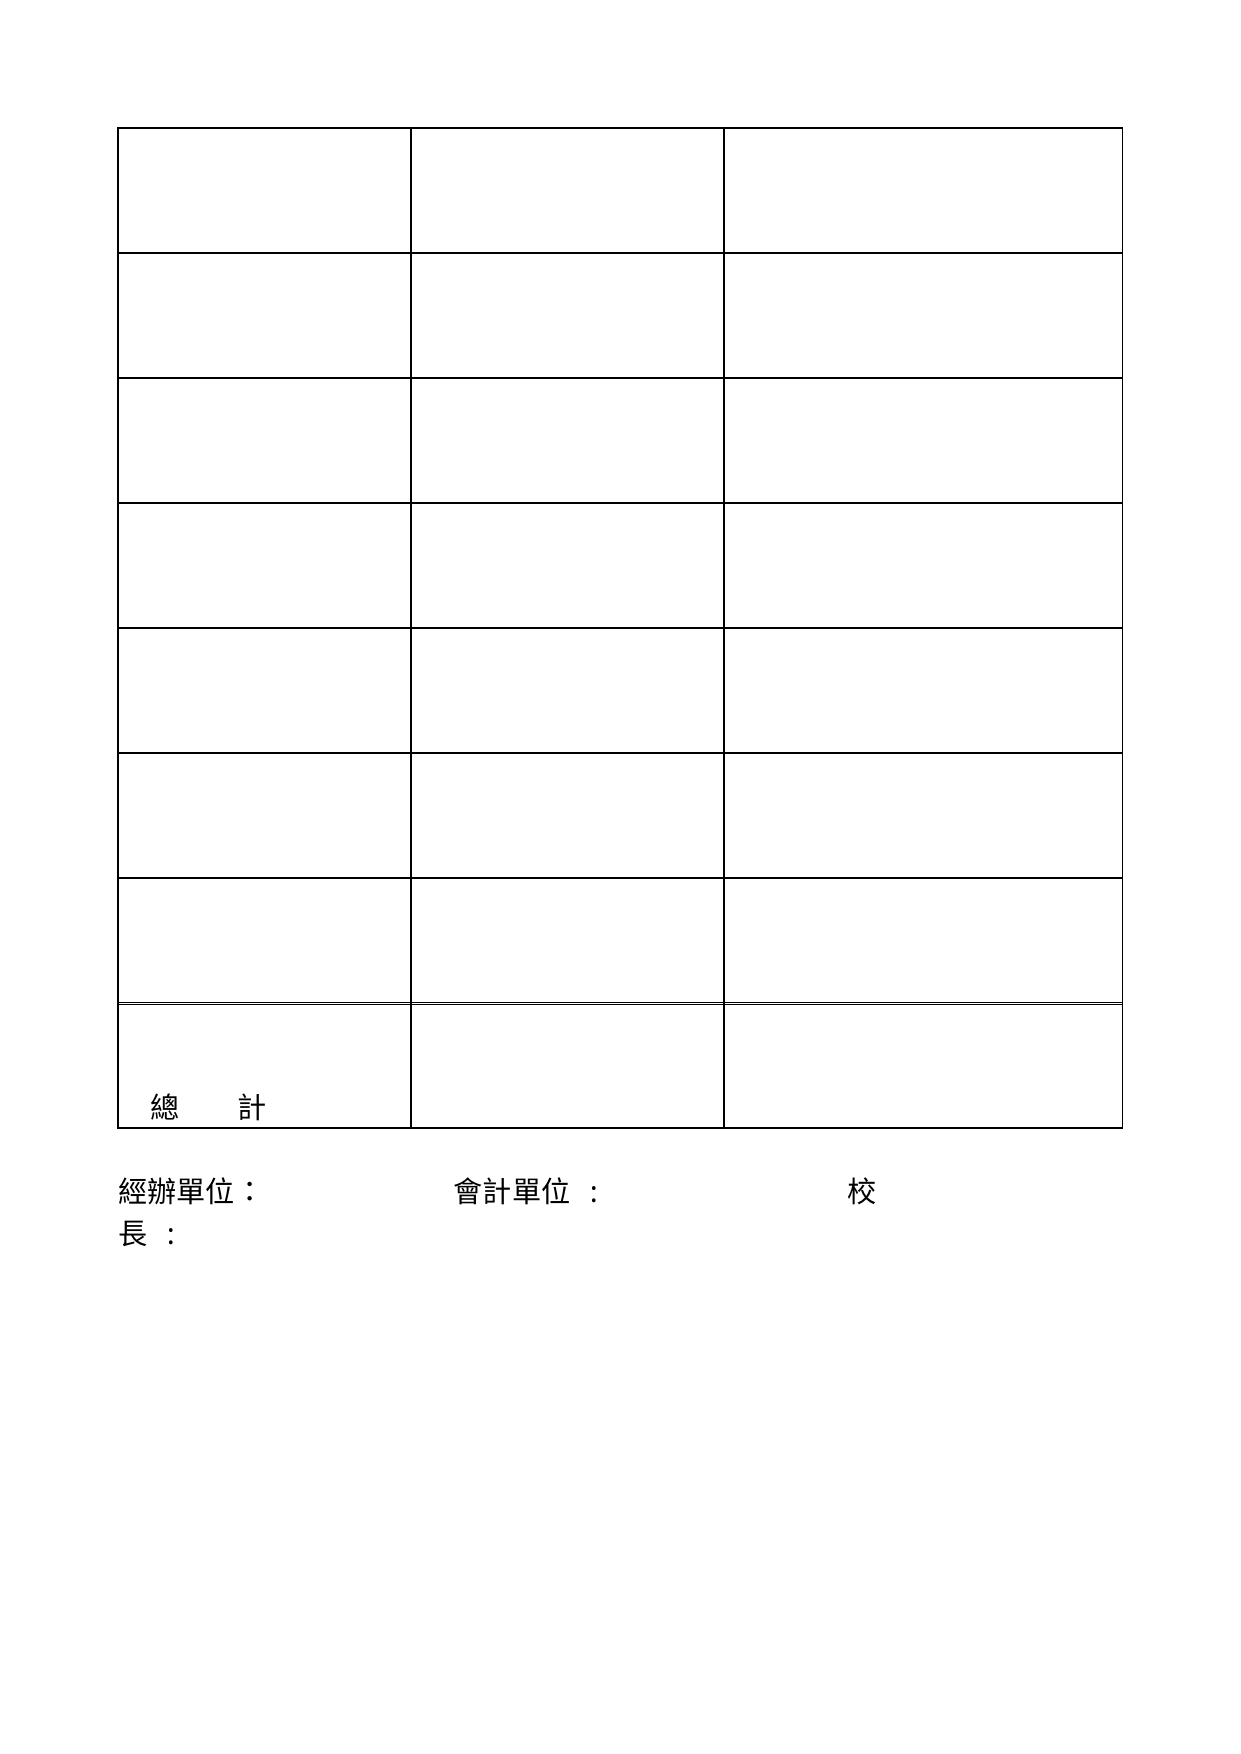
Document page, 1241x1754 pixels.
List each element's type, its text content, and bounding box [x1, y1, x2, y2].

table_cell [412, 629, 723, 752]
table_cell [412, 754, 723, 877]
table_cell [725, 629, 1122, 752]
table_cell 總 計 [119, 1005, 410, 1127]
table_cell [412, 1005, 723, 1127]
table_cell [412, 129, 723, 252]
table_cell [725, 1005, 1122, 1127]
table_cell [119, 379, 410, 502]
table_cell [725, 879, 1122, 1002]
table_cell [725, 379, 1122, 502]
table_cell [412, 504, 723, 627]
table_cell [119, 254, 410, 377]
table_cell [119, 629, 410, 752]
table_cell [119, 754, 410, 877]
table_cell [725, 504, 1122, 627]
table_cell [412, 379, 723, 502]
table_cell [412, 254, 723, 377]
table_cell [412, 879, 723, 1002]
text 經辦單位： 會計單位 : 校長 : [118, 1168, 897, 1253]
table_cell [725, 129, 1122, 252]
table_cell [119, 129, 410, 252]
table_cell [119, 504, 410, 627]
table_cell [725, 754, 1122, 877]
table_cell [119, 879, 410, 1002]
table_cell [725, 254, 1122, 377]
